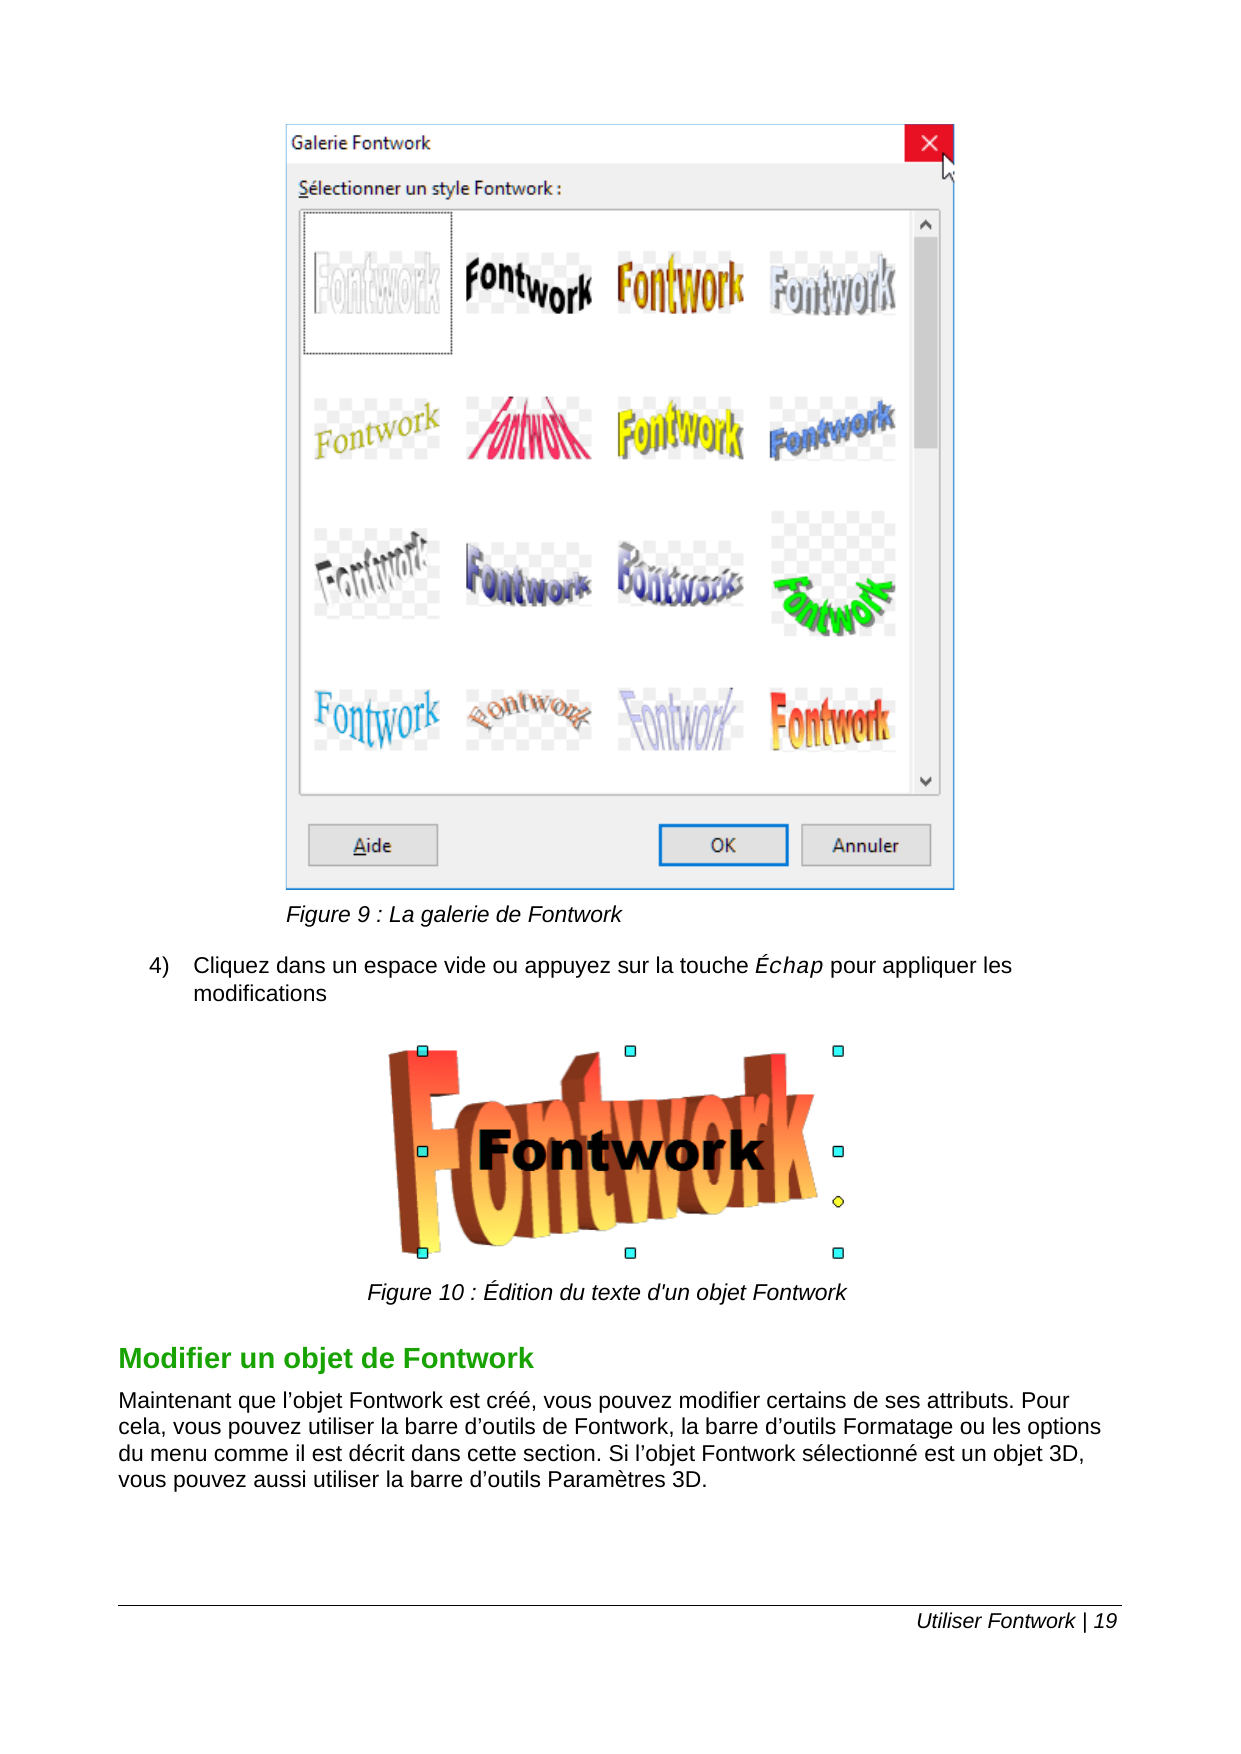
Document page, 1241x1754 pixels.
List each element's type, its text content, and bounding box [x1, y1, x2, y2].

text Maintenant que l’objet Fontwork est créé, vous pouvez modifier certains de ses attributs. Pour cela, vous pouvez utiliser la barre d’outils de Fontwork, la barre d’outils Formatage ou les options du menu comme il est décrit dans cette section. Si l’objet Fontwork sélectionné est un objet 3D, vous pouvez aussi utiliser la barre d’outils Paramètres 3D. [118, 1387, 1122, 1492]
subtitle Modifier un objet de Fontwork [118, 1341, 1122, 1375]
text Figure 10 : Édition du texte d'un objet Fontwork [367, 1279, 873, 1305]
list Cliquez dans un espace vide ou appuyez sur la touche Échap pour appliquer les modifications [169, 952, 1122, 1007]
text Figure 9 : La galerie de Fontwork [286, 890, 954, 928]
picture [285, 124, 955, 890]
picture [367, 1018, 874, 1279]
